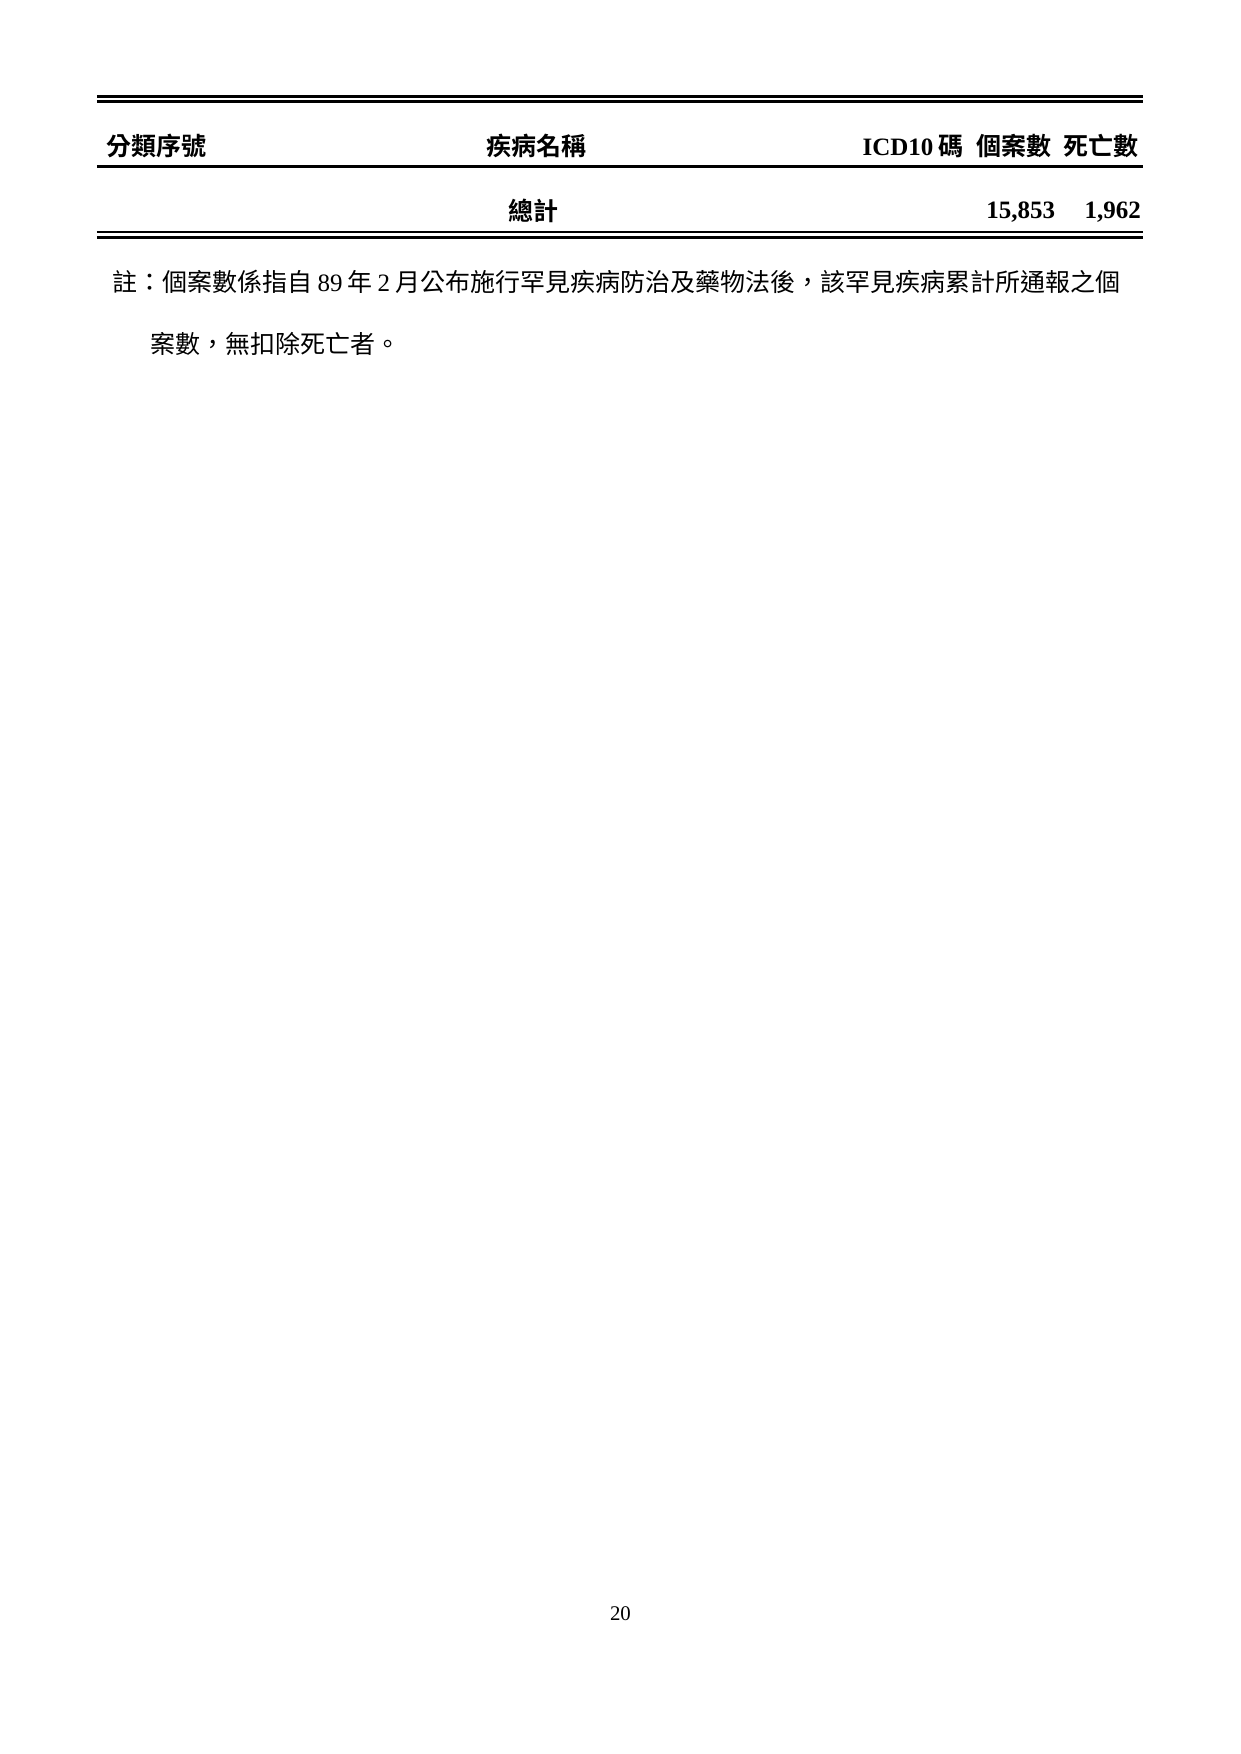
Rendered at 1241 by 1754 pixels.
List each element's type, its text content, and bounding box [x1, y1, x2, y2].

table_header 分類序號 [97, 103, 216, 165]
table_cell 1,962 [1058, 168, 1143, 231]
table_header 疾病名稱 [216, 103, 857, 165]
table_header 個案數 [969, 103, 1057, 165]
table_cell 總計 [97, 168, 969, 231]
table_header 死亡數 [1058, 103, 1143, 165]
table_cell 15,853 [969, 168, 1057, 231]
text 註：個案數係指自89年2月公布施行罕見疾病防治及藥物法後，該罕見疾病累計所通報之個案數，無扣除死亡者。 [112, 239, 1128, 364]
table_header ICD10碼 [857, 103, 969, 165]
